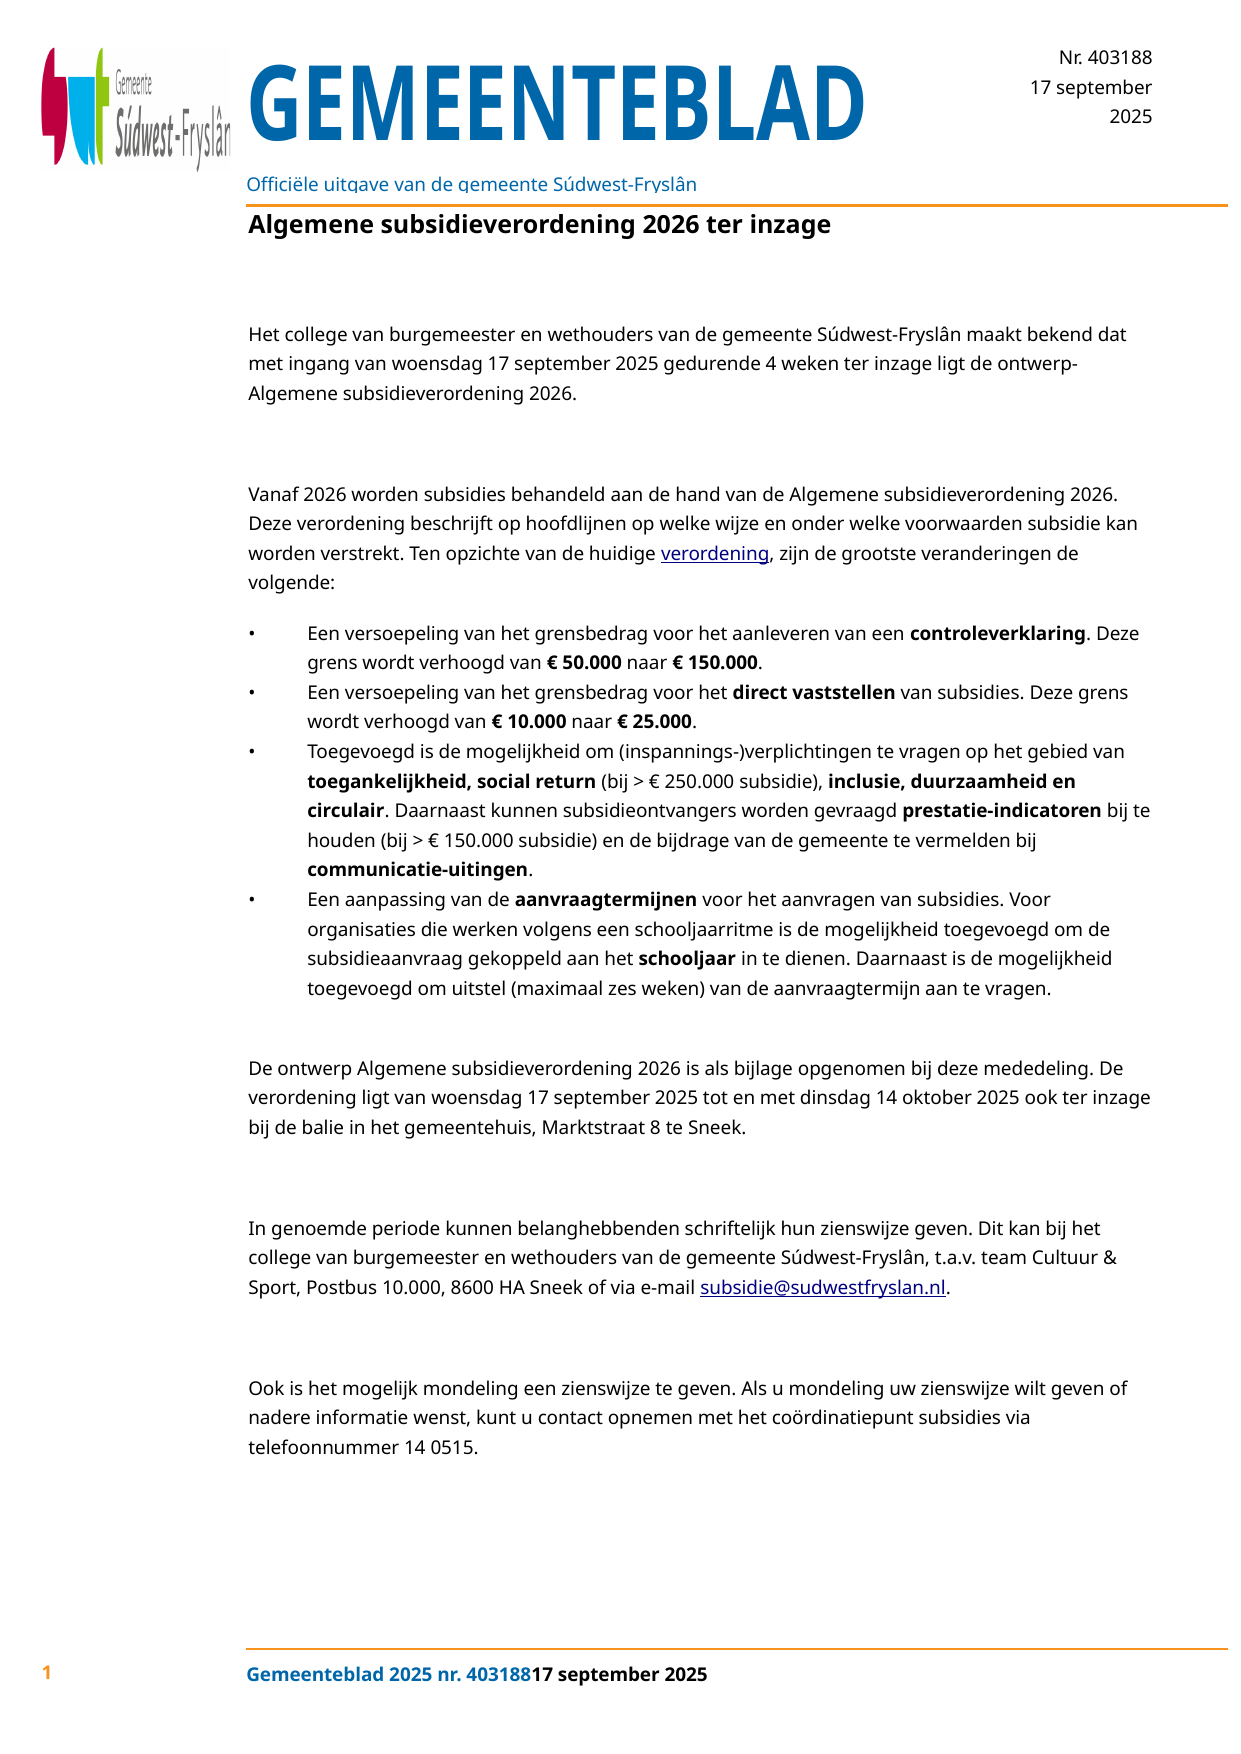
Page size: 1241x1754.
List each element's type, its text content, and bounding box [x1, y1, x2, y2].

text Algemene subsidieverordening 2026 ter inzage [248, 207, 1152, 241]
list Een versoepeling van het grensbedrag voor het aanleveren van een controleverklaring. Deze grens wordt verhoogd van € 50.000 naar € 150.000. [248, 620, 1152, 675]
list Een versoepeling van het grensbedrag voor het direct vaststellen van subsidies. Deze grens wordt verhoogd van € 10.000 naar € 25.000. [248, 679, 1152, 734]
text De ontwerp Algemene subsidieverordening 2026 is als bijlage opgenomen bij deze mededeling. De verordening ligt van woensdag 17 september 2025 tot en met dinsdag 14 oktober 2025 ook ter inzage bij de balie in het gemeentehuis, Marktstraat 8 te Sneek. [248, 1055, 1152, 1140]
picture [41, 47, 231, 172]
text In genoemde periode kunnen belanghebbenden schriftelijk hun zienswijze geven. Dit kan bij het college van burgemeester en wethouders van de gemeente Súdwest-Fryslân, t.a.v. team Cultuur & Sport, Postbus 10.000, 8600 HA Sneek of via e-mail subsidie@sudwestfryslan.nl. [248, 1215, 1152, 1300]
text Ook is het mogelijk mondeling een zienswijze te geven. Als u mondeling uw zienswijze wilt geven of nadere informatie wenst, kunt u contact opnemen met het coördinatiepunt subsidies via telefoonnummer 14 0515. [248, 1375, 1152, 1460]
text Het college van burgemeester en wethouders van de gemeente Súdwest-Fryslân maakt bekend dat met ingang van woensdag 17 september 2025 gedurende 4 weken ter inzage ligt de ontwerp-Algemene subsidieverordening 2026. [248, 321, 1152, 406]
list Een aanpassing van de aanvraagtermijnen voor het aanvragen van subsidies. Voor organisaties die werken volgens een schooljaarritme is de mogelijkheid toegevoegd om de subsidieaanvraag gekoppeld aan het schooljaar in te dienen. Daarnaast is de mogelijkheid toegevoegd om uitstel (maximaal zes weken) van de aanvraagtermijn aan te vragen. [248, 886, 1152, 1001]
list Toegevoegd is de mogelijkheid om (inspannings-)verplichtingen te vragen op het gebied van toegankelijkheid, social return (bij > € 250.000 subsidie), inclusie, duurzaamheid en circulair. Daarnaast kunnen subsidieontvangers worden gevraagd prestatie-indicatoren bij te houden (bij > € 150.000 subsidie) en de bijdrage van de gemeente te vermelden bij communicatie-uitingen. [248, 738, 1152, 882]
text Vanaf 2026 worden subsidies behandeld aan de hand van de Algemene subsidieverordening 2026. Deze verordening beschrijft op hoofdlijnen op welke wijze en onder welke voorwaarden subsidie kan worden verstrekt. Ten opzichte van de huidige verordening, zijn de grootste veranderingen de volgende: [248, 481, 1152, 595]
